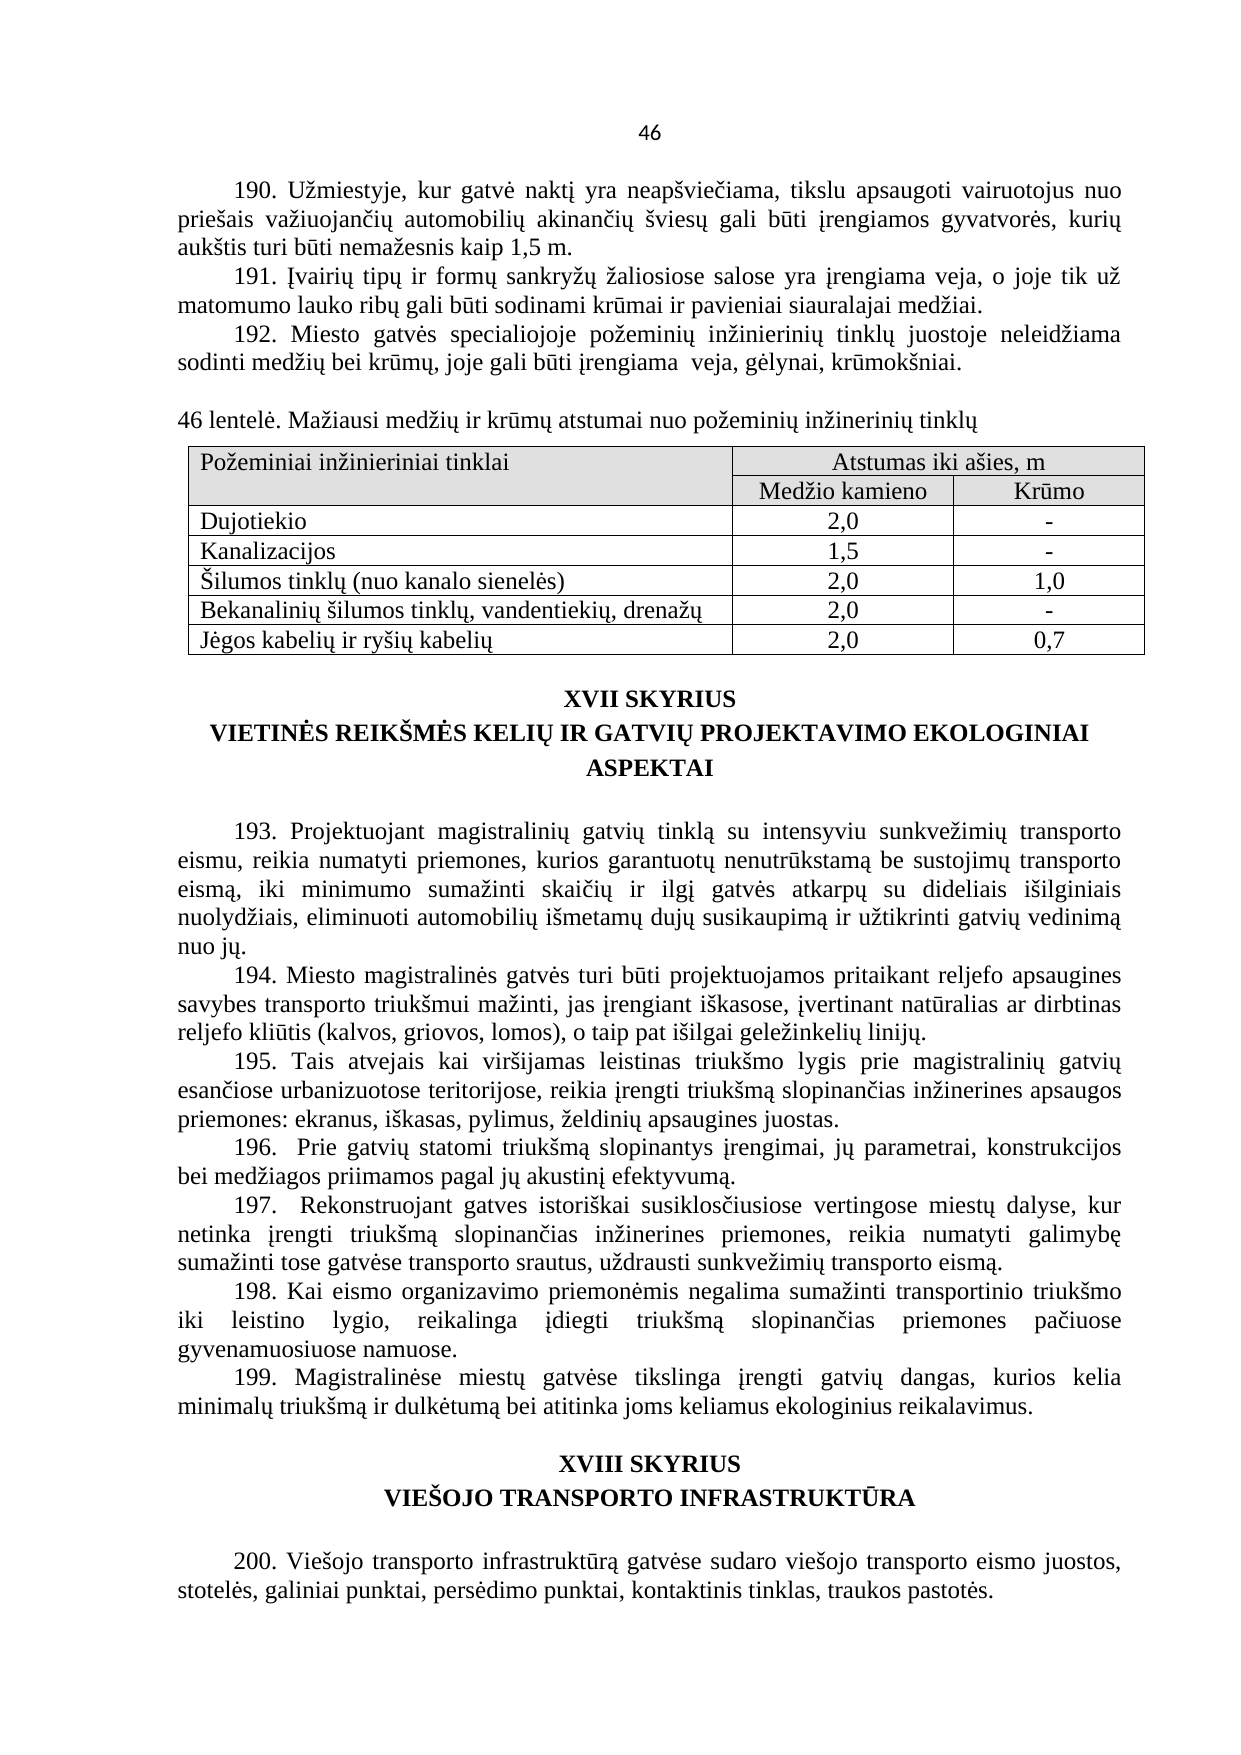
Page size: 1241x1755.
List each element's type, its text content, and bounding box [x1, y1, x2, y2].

text 46 lentelė. Mažiausi medžių ir krūmų atstumai nuo požeminių inžinerinių tinklų [177, 405, 1122, 434]
table_cell - [954, 536, 1144, 565]
text 195. Tais atvejais kai viršijamas leistinas triukšmo lygis prie magistralinių gatvių esančiose urbanizuotose teritorijose, reikia įrengti triukšmą slopinančias inžinerines apsaugos priemones: ekranus, iškasas, pylimus, želdinių apsaugines juostas. [177, 1046, 1122, 1132]
table_cell Jėgos kabelių ir ryšių kabelių [189, 625, 732, 654]
text VIEŠOJO TRANSPORTO INFRASTRUKTŪRa [177, 1483, 1122, 1512]
table_cell - [954, 506, 1144, 535]
text 193. Projektuojant magistralinių gatvių tinklą su intensyviu sunkvežimių transporto eismu, reikia numatyti priemones, kurios garantuotų nenutrūkstamą be sustojimų transporto eismą, iki minimumo sumažinti skaičių ir ilgį gatvės atkarpų su dideliais išilginiais nuolydžiais, eliminuoti automobilių išmetamų dujų susikaupimą ir užtikrinti gatvių vedinimą nuo jų. [177, 816, 1122, 960]
table_cell 0,7 [954, 625, 1144, 654]
table_cell Dujotiekio [189, 506, 732, 535]
text 196. Prie gatvių statomi triukšmą slopinantys įrengimai, jų parametrai, konstrukcijos bei medžiagos priimamos pagal jų akustinį efektyvumą. [177, 1132, 1122, 1190]
table_cell Kanalizacijos [189, 536, 732, 565]
text 192. Miesto gatvės specialiojoje požeminių inžinierinių tinklų juostoje neleidžiama sodinti medžių bei krūmų, joje gali būti įrengiama veja, gėlynai, krūmokšniai. [177, 319, 1122, 376]
table_cell 2,0 [733, 566, 953, 594]
text 191. Įvairių tipų ir formų sankryžų žaliosiose salose yra įrengiama veja, o joje tik už matomumo lauko ribų gali būti sodinami krūmai ir pavieniai siauralajai medžiai. [177, 261, 1122, 319]
text 194. Miesto magistralinės gatvės turi būti projektuojamos pritaikant reljefo apsaugines savybes transporto triukšmui mažinti, jas įrengiant iškasose, įvertinant natūralias ar dirbtinas reljefo kliūtis (kalvos, griovos, lomos), o taip pat išilgai geležinkelių linijų. [177, 960, 1122, 1046]
text 190. Užmiestyje, kur gatvė naktį yra neapšviečiama, tikslu apsaugoti vairuotojus nuo priešais važiuojančių automobilių akinančių šviesų gali būti įrengiamos gyvatvorės, kurių aukštis turi būti nemažesnis kaip 1,5 m. [177, 175, 1122, 261]
table_cell 2,0 [733, 625, 953, 654]
table_cell - [954, 596, 1144, 624]
text XVIII SKYRIUS [177, 1449, 1122, 1477]
text 199. Magistralinėse miestų gatvėse tikslinga įrengti gatvių dangas, kurios kelia minimalų triukšmą ir dulkėtumą bei atitinka joms keliamus ekologinius reikalavimus. [177, 1362, 1122, 1420]
table_cell Medžio kamieno [733, 476, 953, 505]
table_cell 2,0 [733, 596, 953, 624]
text 197. Rekonstruojant gatves istoriškai susiklosčiusiose vertingose miestų dalyse, kur netinka įrengti triukšmą slopinančias inžinerines priemones, reikia numatyti galimybę sumažinti tose gatvėse transporto srautus, uždrausti sunkvežimių transporto eismą. [177, 1190, 1122, 1276]
text 198. Kai eismo organizavimo priemonėmis negalima sumažinti transportinio triukšmo iki leistino lygio, reikalinga įdiegti triukšmą slopinančias priemones pačiuose gyvenamuosiuose namuose. [177, 1276, 1122, 1362]
table_cell Šilumos tinklų (nuo kanalo sienelės) [189, 566, 732, 594]
text VIETINĖS REIKŠMĖS KELIŲ IR GATVIŲ PROJEKTAVIMO EKOLOGINIAI ASPEKTAI [177, 718, 1122, 782]
table_cell 1,0 [954, 566, 1144, 594]
table_cell Bekanalinių šilumos tinklų, vandentiekių, drenažų [189, 596, 732, 624]
text 200. Viešojo transporto infrastruktūrą gatvėse sudaro viešojo transporto eismo juostos, stotelės, galiniai punktai, persėdimo punktai, kontaktinis tinklas, traukos pastotės. [177, 1546, 1122, 1604]
table_cell 1,5 [733, 536, 953, 565]
text XVII SKYRIUS [177, 684, 1122, 713]
table_header Požeminiai inžinieriniai tinklai [189, 447, 732, 505]
table_header Atstumas iki ašies, m [733, 447, 1144, 475]
table_cell Krūmo [954, 476, 1144, 505]
table_cell 2,0 [733, 506, 953, 535]
